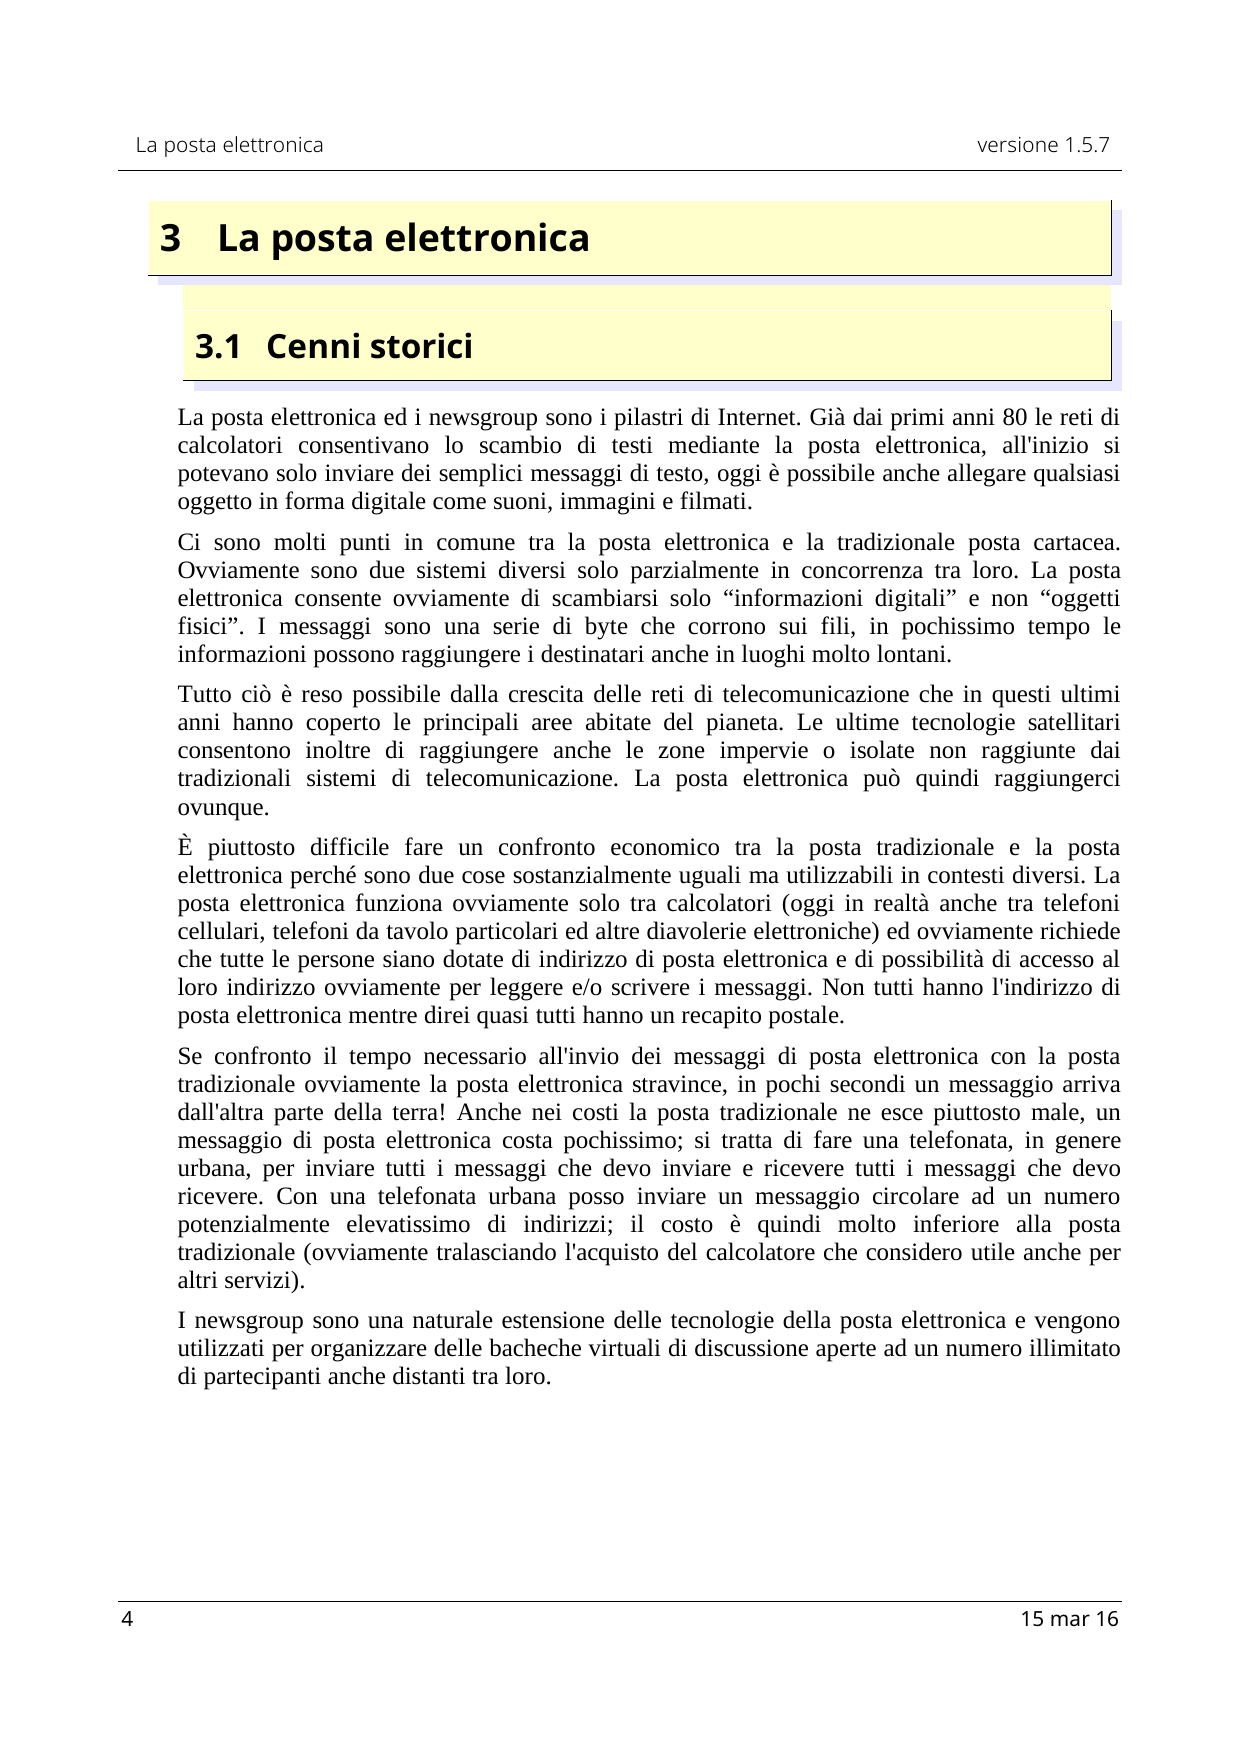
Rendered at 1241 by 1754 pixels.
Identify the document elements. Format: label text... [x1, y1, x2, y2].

text Tutto ciò è reso possibile dalla crescita delle reti di telecomunicazione che in questi ultimi anni hanno coperto le principali aree abitate del pianeta. Le ultime tecnologie satellitari consentono inoltre di raggiungere anche le zone impervie o isolate non raggiunte dai tradizionali sistemi di telecomunicazione. La posta elettronica può quindi raggiungerci ovunque. [177, 680, 1122, 820]
subtitle La posta elettronica [149, 201, 1111, 274]
text Ci sono molti punti in comune tra la posta elettronica e la tradizionale posta cartacea. Ovviamente sono due sistemi diversi solo parzialmente in concorrenza tra loro. La posta elettronica consente ovviamente di scambiarsi solo “informazioni digitali” e non “oggetti fisici”. I messaggi sono una serie di byte che corrono sui fili, in pochissimo tempo le informazioni possono raggiungere i destinatari anche in luoghi molto lontani. [177, 528, 1122, 668]
text È piuttosto difficile fare un confronto economico tra la posta tradizionale e la posta elettronica perché sono due cose sostanzialmente uguali ma utilizzabili in contesti diversi. La posta elettronica funziona ovviamente solo tra calcolatori (oggi in realtà anche tra telefoni cellulari, telefoni da tavolo particolari ed altre diavolerie elettroniche) ed ovviamente richiede che tutte le persone siano dotate di indirizzo di posta elettronica e di possibilità di accesso al loro indirizzo ovviamente per leggere e/o scrivere i messaggi. Non tutti hanno l'indirizzo di posta elettronica mentre direi quasi tutti hanno un recapito postale. [177, 833, 1122, 1029]
subtitle Cenni storici [184, 311, 1111, 380]
text Se confronto il tempo necessario all'invio dei messaggi di posta elettronica con la posta tradizionale ovviamente la posta elettronica stravince, in pochi secondi un messaggio arriva dall'altra parte della terra! Anche nei costi la posta tradizionale ne esce piuttosto male, un messaggio di posta elettronica costa pochissimo; si tratta di fare una telefonata, in genere urbana, per inviare tutti i messaggi che devo inviare e ricevere tutti i messaggi che devo ricevere. Con una telefonata urbana posso inviare un messaggio circolare ad un numero potenzialmente elevatissimo di indirizzi; il costo è quindi molto inferiore alla posta tradizionale (ovviamente tralasciando l'acquisto del calcolatore che considero utile anche per altri servizi). [177, 1042, 1122, 1294]
text I newsgroup sono una naturale estensione delle tecnologie della posta elettronica e vengono utilizzati per organizzare delle bacheche virtuali di discussione aperte ad un numero illimitato di partecipanti anche distanti tra loro. [177, 1306, 1122, 1390]
text La posta elettronica ed i newsgroup sono i pilastri di Internet. Già dai primi anni 80 le reti di calcolatori consentivano lo scambio di testi mediante la posta elettronica, all'inizio si potevano solo inviare dei semplici messaggi di testo, oggi è possibile anche allegare qualsiasi oggetto in forma digitale come suoni, immagini e filmati. [177, 403, 1122, 515]
